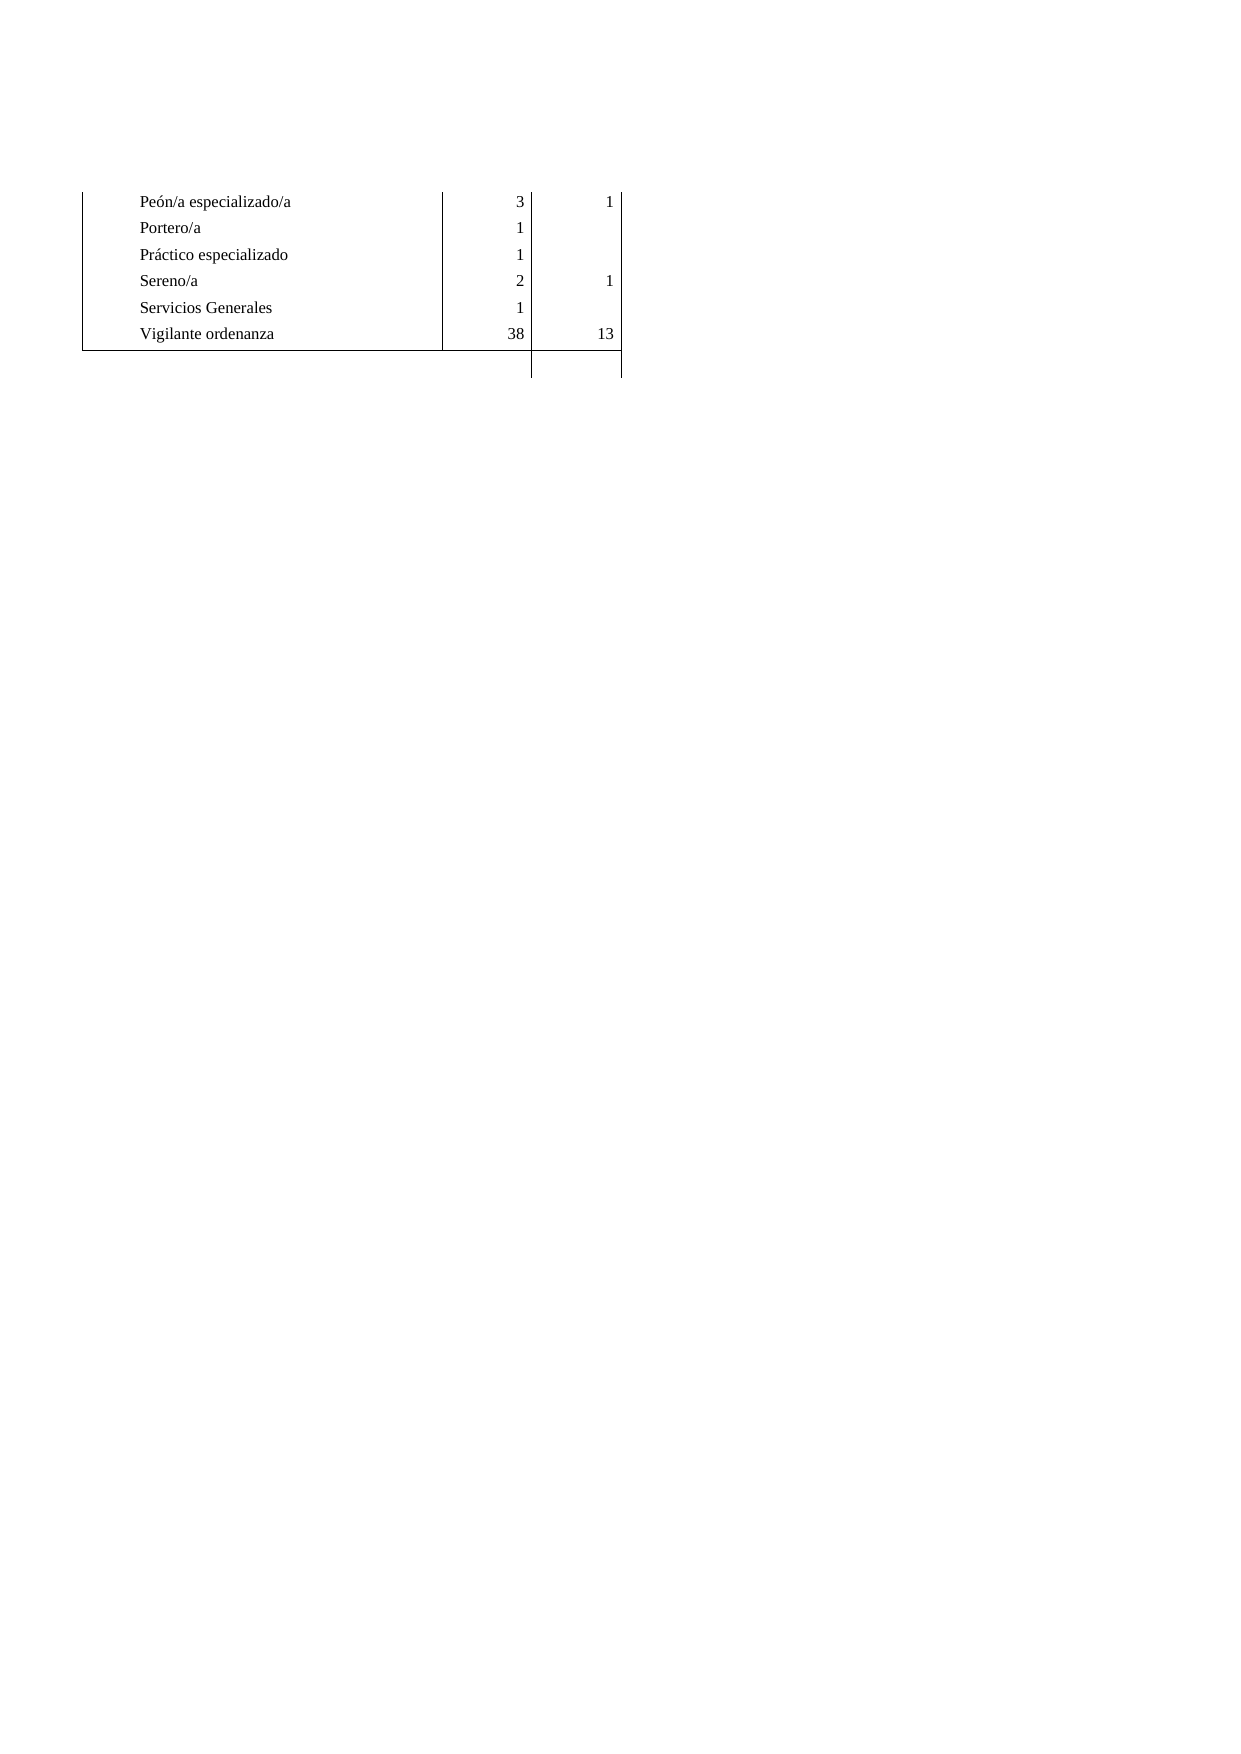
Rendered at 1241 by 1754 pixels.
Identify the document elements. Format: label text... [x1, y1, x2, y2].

table_cell 1 [443, 218, 531, 245]
table_cell [82, 351, 443, 377]
table_cell [622, 218, 628, 245]
table_cell 1 [443, 298, 531, 324]
table_cell Sereno/a [83, 271, 442, 297]
table_cell [532, 245, 621, 271]
table_cell [622, 271, 628, 297]
table_cell 13 [532, 324, 621, 350]
table_cell 1 [532, 271, 621, 297]
table_cell Vigilante ordenanza [83, 324, 442, 350]
table_cell Portero/a [83, 218, 442, 245]
table_cell 1 [443, 245, 531, 271]
table_cell [622, 324, 628, 350]
table_cell [82, 378, 628, 397]
table_cell [622, 298, 628, 324]
table_cell Servicios Generales [83, 298, 442, 324]
table_cell [622, 350, 628, 377]
table_cell 2 [443, 271, 531, 297]
table_cell 3 [443, 192, 531, 218]
table_cell Peón/a especializado/a [83, 192, 442, 218]
table_cell Práctico especializado [83, 245, 442, 271]
table_cell 38 [443, 324, 531, 350]
table_cell [532, 351, 621, 377]
table_cell [532, 218, 621, 245]
table_cell [443, 351, 531, 377]
table_cell [622, 245, 628, 271]
table_cell [532, 298, 621, 324]
table_cell 1 [532, 192, 621, 218]
table_cell [622, 192, 628, 218]
